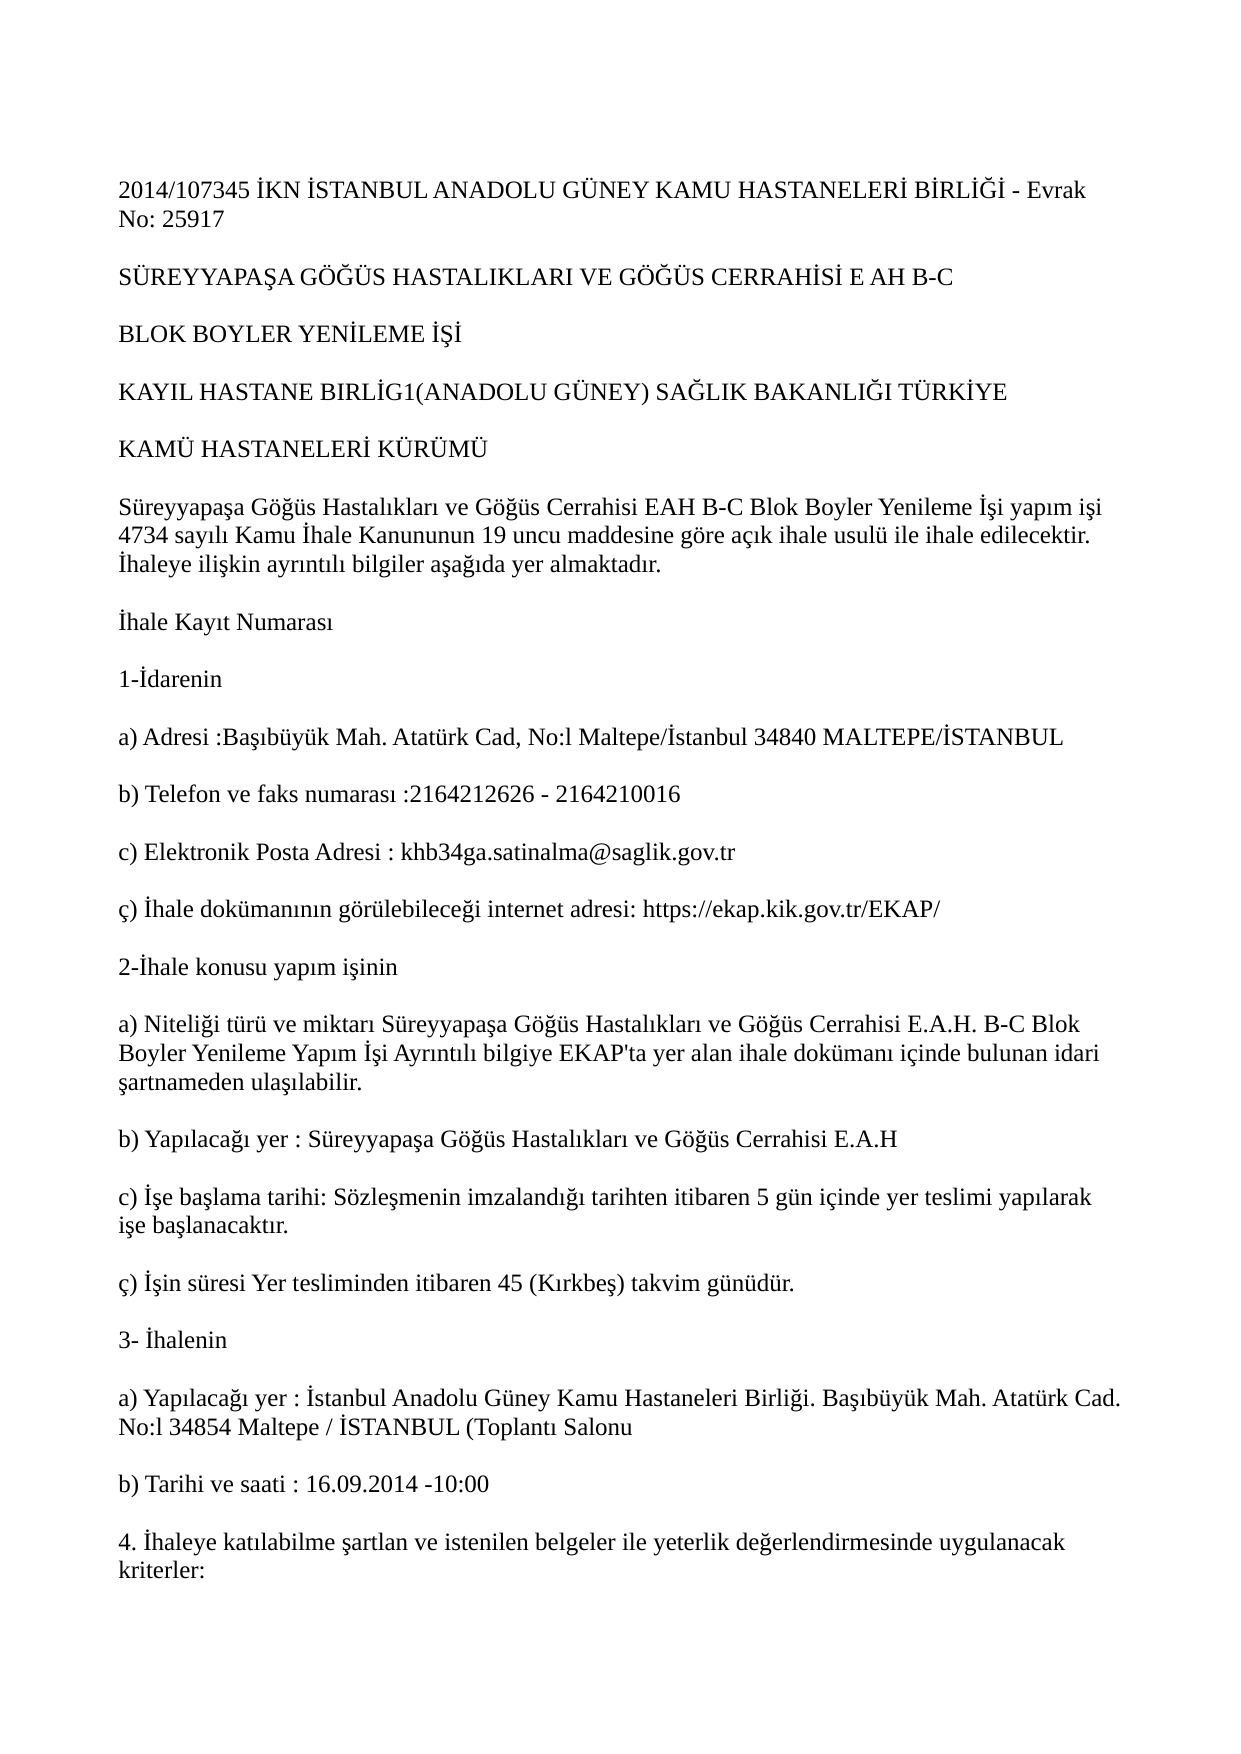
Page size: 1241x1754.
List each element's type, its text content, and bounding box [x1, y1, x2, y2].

text 2014/107345 İKN İSTANBUL ANADOLU GÜNEY KAMU HASTANELERİ BİRLİĞİ - Evrak No: 25917 [118, 176, 1122, 233]
text c) İşe başlama tarihi: Sözleşmenin imzalandığı tarihten itibaren 5 gün içinde yer teslimi yapılarak işe başlanacaktır. [118, 1182, 1122, 1239]
text SÜREYYAPAŞA GÖĞÜS HASTALIKLARI VE GÖĞÜS CERRAHİSİ E AH B-C [118, 262, 1122, 291]
text a) Niteliği türü ve miktarı Süreyyapaşa Göğüs Hastalıkları ve Göğüs Cerrahisi E.A.H. B-C Blok Boyler Yenileme Yapım İşi Ayrıntılı bilgiye EKAP'ta yer alan ihale dokümanı içinde bulunan idari şartnameden ulaşılabilir. [118, 1009, 1122, 1096]
text İhale Kayıt Numarası [118, 607, 1122, 636]
text KAMÜ HASTANELERİ KÜRÜMÜ [118, 434, 1122, 463]
text a) Yapılacağı yer : İstanbul Anadolu Güney Kamu Hastaneleri Birliği. Başıbüyük Mah. Atatürk Cad. No:l 34854 Maltepe / İSTANBUL (Toplantı Salonu [118, 1383, 1122, 1441]
text ç) İşin süresi Yer tesliminden itibaren 45 (Kırkbeş) takvim günüdür. [118, 1268, 1122, 1297]
text 2-İhale konusu yapım işinin [118, 952, 1122, 981]
text 4. İhaleye katılabilme şartlan ve istenilen belgeler ile yeterlik değerlendirmesinde uygulanacak kriterler: [118, 1527, 1122, 1584]
text 3- İhalenin [118, 1326, 1122, 1354]
text c) Elektronik Posta Adresi : khb34ga.satinalma@saglik.gov.tr [118, 837, 1122, 866]
text Süreyyapaşa Göğüs Hastalıkları ve Göğüs Cerrahisi EAH B-C Blok Boyler Yenileme İşi yapım işi 4734 sayılı Kamu İhale Kanununun 19 uncu maddesine göre açık ihale usulü ile ihale edilecektir. İhaleye ilişkin ayrıntılı bilgiler aşağıda yer almaktadır. [118, 492, 1122, 578]
text KAYIL HASTANE BIRLİG1(ANADOLU GÜNEY) SAĞLIK BAKANLIĞI TÜRKİYE [118, 377, 1122, 406]
text b) Yapılacağı yer : Süreyyapaşa Göğüs Hastalıkları ve Göğüs Cerrahisi E.A.H [118, 1124, 1122, 1153]
text ç) İhale dokümanının görülebileceği internet adresi: https://ekap.kik.gov.tr/EKAP/ [118, 894, 1122, 923]
text 1-İdarenin [118, 664, 1122, 693]
text b) Telefon ve faks numarası :2164212626 - 2164210016 [118, 779, 1122, 808]
text BLOK BOYLER YENİLEME İŞİ [118, 319, 1122, 348]
text b) Tarihi ve saati : 16.09.2014 -10:00 [118, 1469, 1122, 1498]
text a) Adresi :Başıbüyük Mah. Atatürk Cad, No:l Maltepe/İstanbul 34840 MALTEPE/İSTANBUL [118, 722, 1122, 751]
